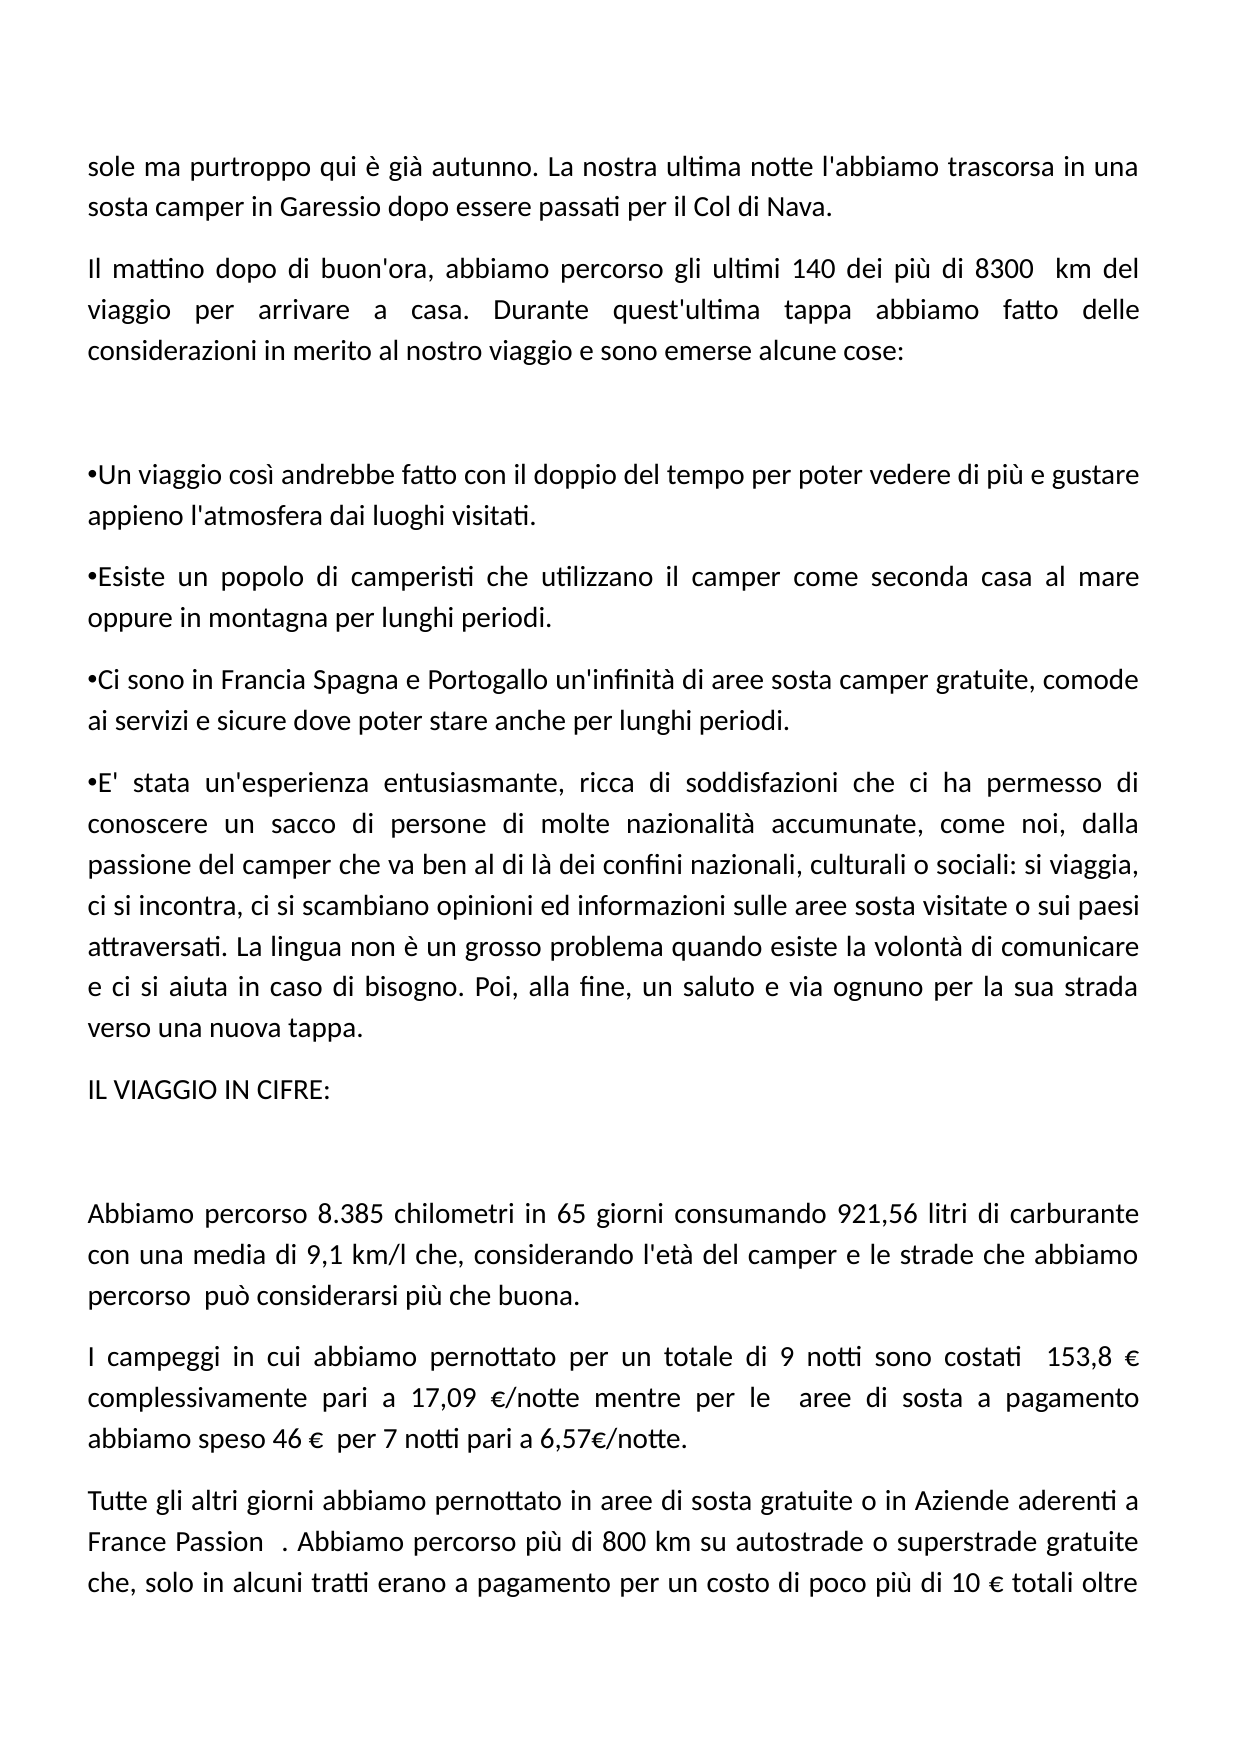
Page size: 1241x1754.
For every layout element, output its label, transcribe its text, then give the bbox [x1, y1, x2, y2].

list E' stata un'esperienza entusiasmante, ricca di soddisfazioni che ci ha permesso di conoscere un sacco di persone di molte nazionalità accumunate, come noi, dalla passione del camper che va ben al di là dei confini nazionali, culturali o sociali: si viaggia, ci si incontra, ci si scambiano opinioni ed informazioni sulle aree sosta visitate o sui paesi attraversati. La lingua non è un grosso problema quando esiste la volontà di comunicare e ci si aiuta in caso di bisogno. Poi, alla fine, un saluto e via ognuno per la sua strada verso una nuova tappa. [87, 764, 1141, 1045]
list Esiste un popolo di camperisti che utilizzano il camper come seconda casa al mare oppure in montagna per lunghi periodi. [87, 558, 1141, 635]
text IL VIAGGIO IN CIFRE: [87, 1071, 1141, 1107]
list Ci sono in Francia Spagna e Portogallo un'infinità di aree sosta camper gratuite, comode ai servizi e sicure dove poter stare anche per lunghi periodi. [87, 661, 1141, 738]
text Abbiamo percorso 8.385 chilometri in 65 giorni consumando 921,56 litri di carburante con una media di 9,1 km/l che, considerando l'età del camper e le strade che abbiamo percorso può considerarsi più che buona. [87, 1195, 1141, 1312]
text Tutte gli altri giorni abbiamo pernottato in aree di sosta gratuite o in Aziende aderenti a France Passion . Abbiamo percorso più di 800 km su autostrade o superstrade gratuite che, solo in alcuni tratti erano a pagamento per un costo di poco più di 10 € totali oltre [87, 1482, 1141, 1599]
text I campeggi in cui abbiamo pernottato per un totale di 9 notti sono costati 153,8 € complessivamente pari a 17,09 €/notte mentre per le aree di sosta a pagamento abbiamo speso 46 € per 7 notti pari a 6,57€/notte. [87, 1338, 1141, 1456]
list Un viaggio così andrebbe fatto con il doppio del tempo per poter vedere di più e gustare appieno l'atmosfera dai luoghi visitati. [87, 456, 1141, 532]
text Il mattino dopo di buon'ora, abbiamo percorso gli ultimi 140 dei più di 8300 km del viaggio per arrivare a casa. Durante quest'ultima tappa abbiamo fatto delle considerazioni in merito al nostro viaggio e sono emerse alcune cose: [87, 250, 1141, 368]
text sole ma purtroppo qui è già autunno. La nostra ultima notte l'abbiamo trascorsa in una sosta camper in Garessio dopo essere passati per il Col di Nava. [87, 148, 1141, 224]
